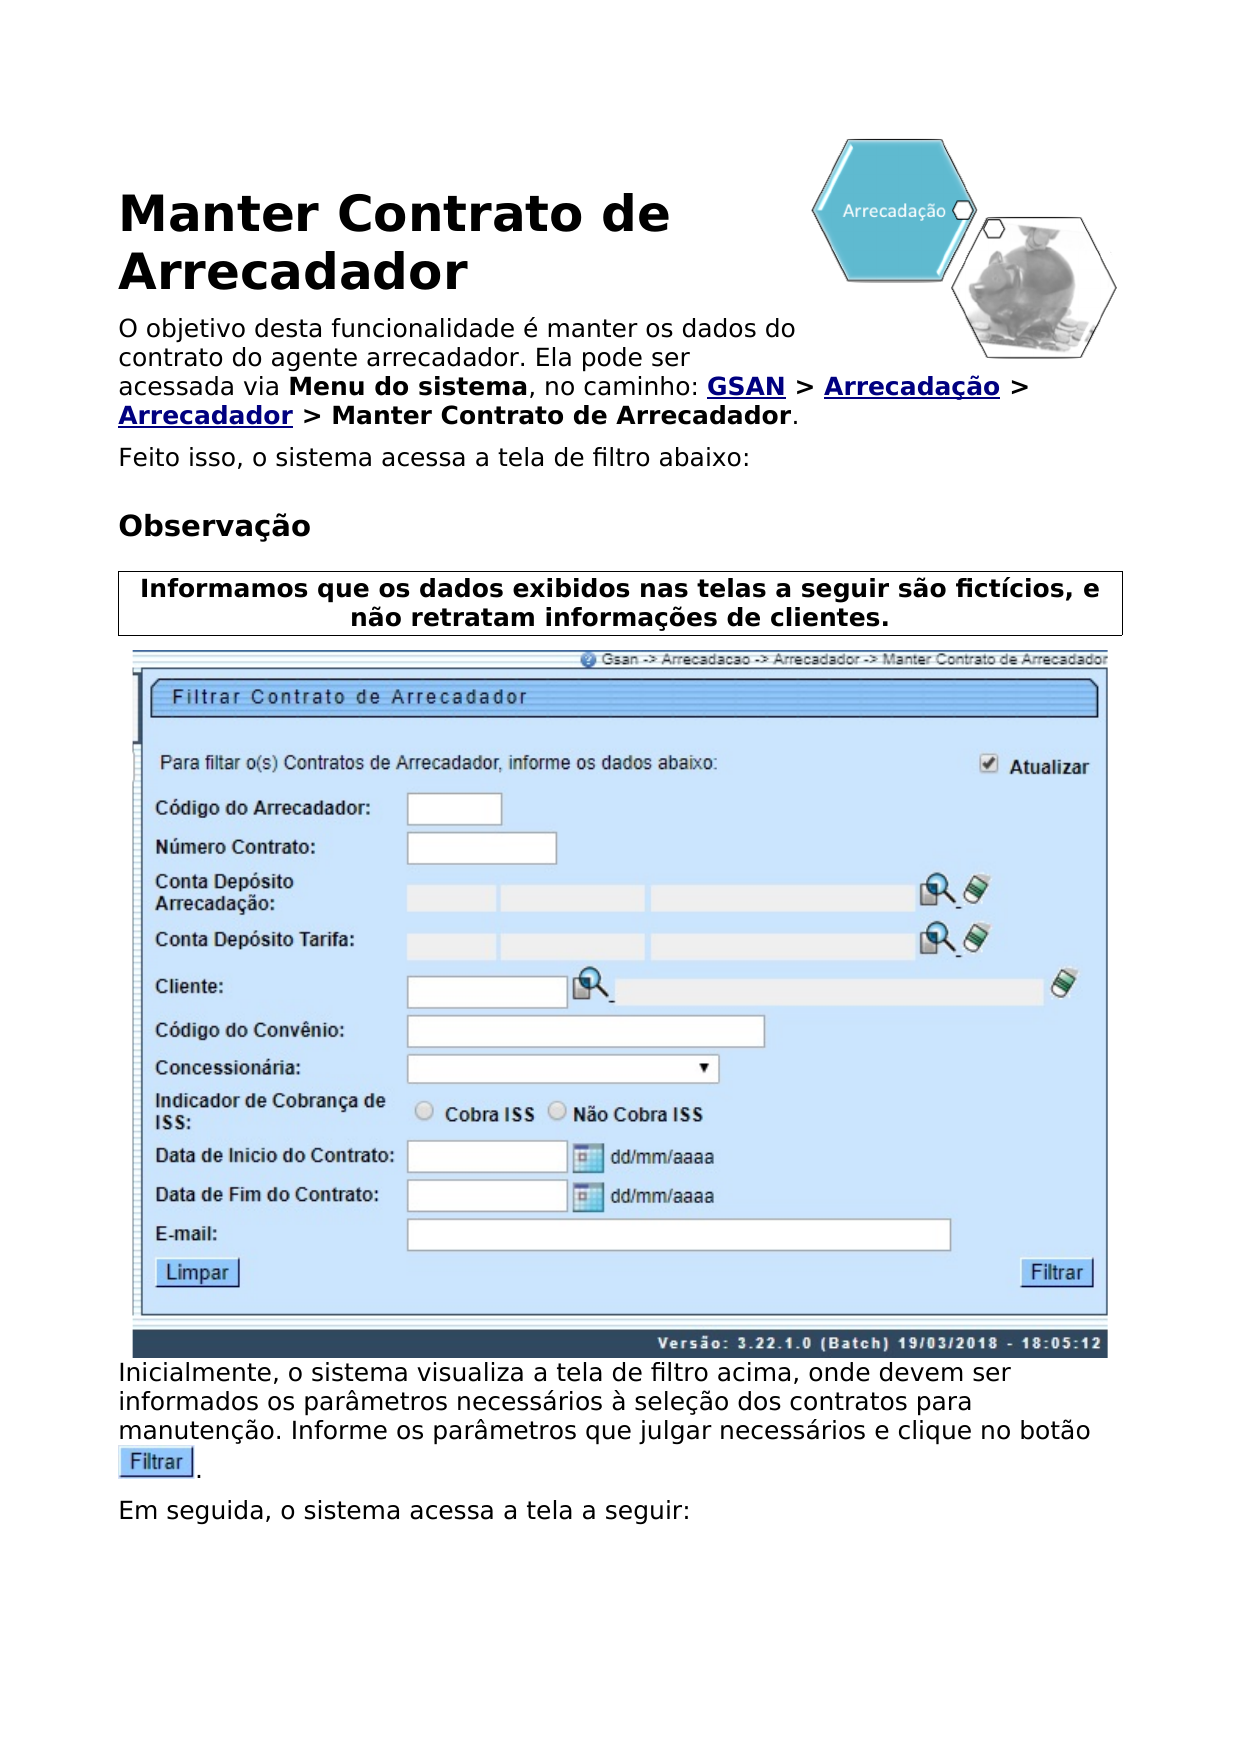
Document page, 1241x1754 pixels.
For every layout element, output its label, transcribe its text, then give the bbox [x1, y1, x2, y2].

text O objetivo desta funcionalidade é manter os dados do contrato do agente arrecadador. Ela pode ser acessada via Menu do sistema, no caminho: GSAN > Arrecadação > Arrecadador > Manter Contrato de Arrecadador. [118, 314, 1122, 430]
text Inicialmente, o sistema visualiza a tela de filtro acima, onde devem ser informados os parâmetros necessários à seleção dos contratos para manutenção. Informe os parâmetros que julgar necessários e clique no botão . [118, 1152, 1122, 1484]
picture [118, 1445, 195, 1479]
picture [132, 650, 1108, 1358]
picture [809, 118, 1123, 365]
text Feito isso, o sistema acessa a tela de filtro abaixo: [118, 443, 1122, 472]
table_header Informamos que os dados exibidos nas telas a seguir são fictícios, e não retratam informações de clientes. [119, 572, 1122, 635]
subtitle Manter Contrato de Arrecadador [118, 185, 809, 301]
text Em seguida, o sistema acessa a tela a seguir: [118, 1497, 1122, 1526]
subtitle Observação [118, 509, 1122, 543]
